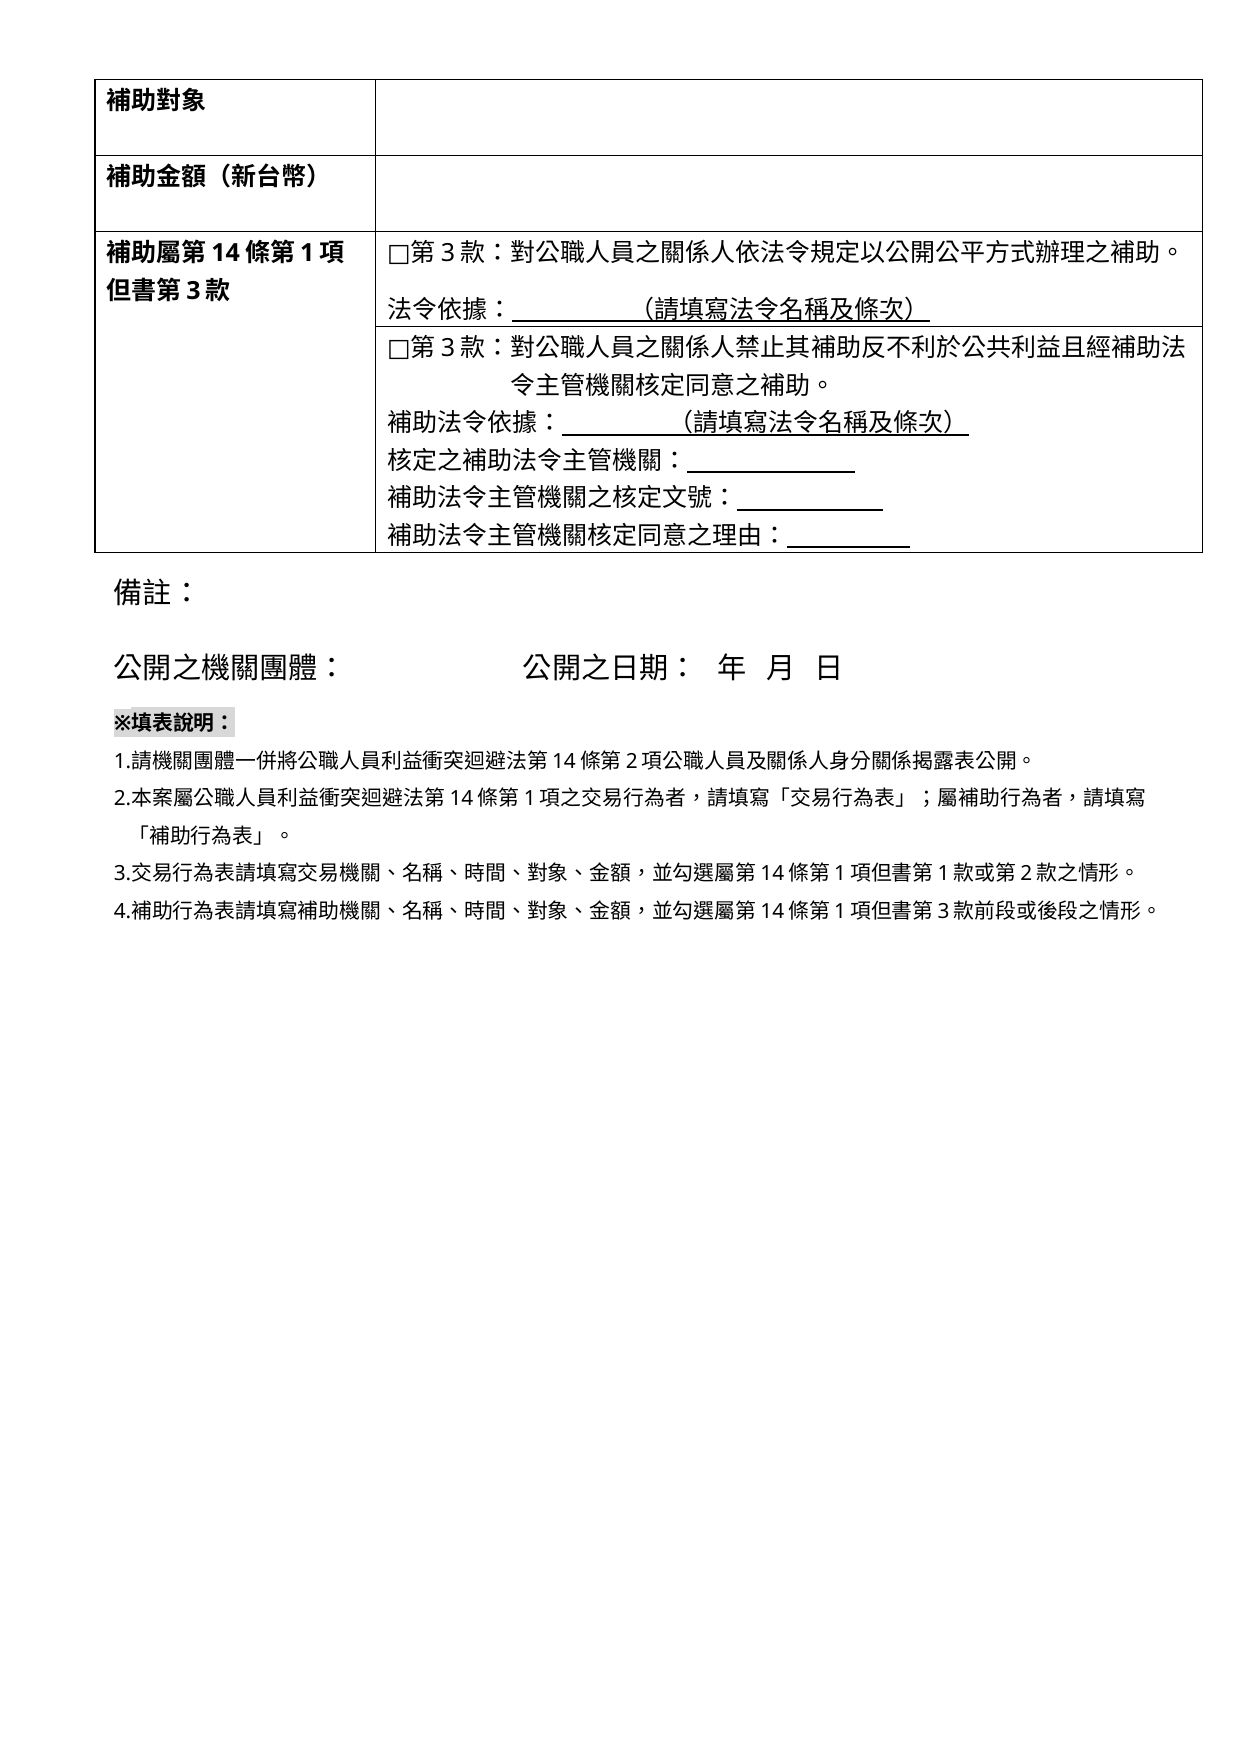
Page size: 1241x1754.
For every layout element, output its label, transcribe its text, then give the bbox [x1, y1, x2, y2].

text 1.請機關團體一併將公職人員利益衝突迴避法第14條第2項公職人員及關係人身分關係揭露表公開。 [113, 741, 1147, 778]
text 公開之機關團體： 公開之日期： 年 月 日 [113, 628, 1147, 703]
text 4.補助行為表請填寫補助機關、名稱、時間、對象、金額，並勾選屬第14條第1項但書第3款前段或後段之情形。 [113, 891, 1147, 928]
table_cell 補助對象 [96, 80, 375, 155]
text ※填表說明： [113, 703, 1147, 741]
table_cell □第3款：對公職人員之關係人依法令規定以公開公平方式辦理之補助。 法令依據： （請填寫法令名稱及條次） [376, 232, 1202, 326]
text 3.交易行為表請填寫交易機關、名稱、時間、對象、金額，並勾選屬第14條第1項但書第1款或第2款之情形。 [113, 853, 1147, 891]
table_cell 補助金額（新台幣） [96, 156, 375, 231]
table_cell [376, 156, 1202, 231]
table_cell [376, 80, 1202, 155]
table_cell 補助屬第14條第1項但書第3款 [96, 232, 375, 552]
text 備註： [113, 553, 1147, 628]
text 2.本案屬公職人員利益衝突迴避法第14條第1項之交易行為者，請填寫「交易行為表」；屬補助行為者，請填寫「補助行為表」。 [113, 778, 1147, 853]
table_cell □第3款：對公職人員之關係人禁止其補助反不利於公共利益且經補助法令主管機關核定同意之補助。 補助法令依據： （請填寫法令名稱及條次） 核定之補助法令主管機關： 補助法令主管機關之核定文號： 補助法令主管機關核定同意之理由： [376, 327, 1202, 552]
